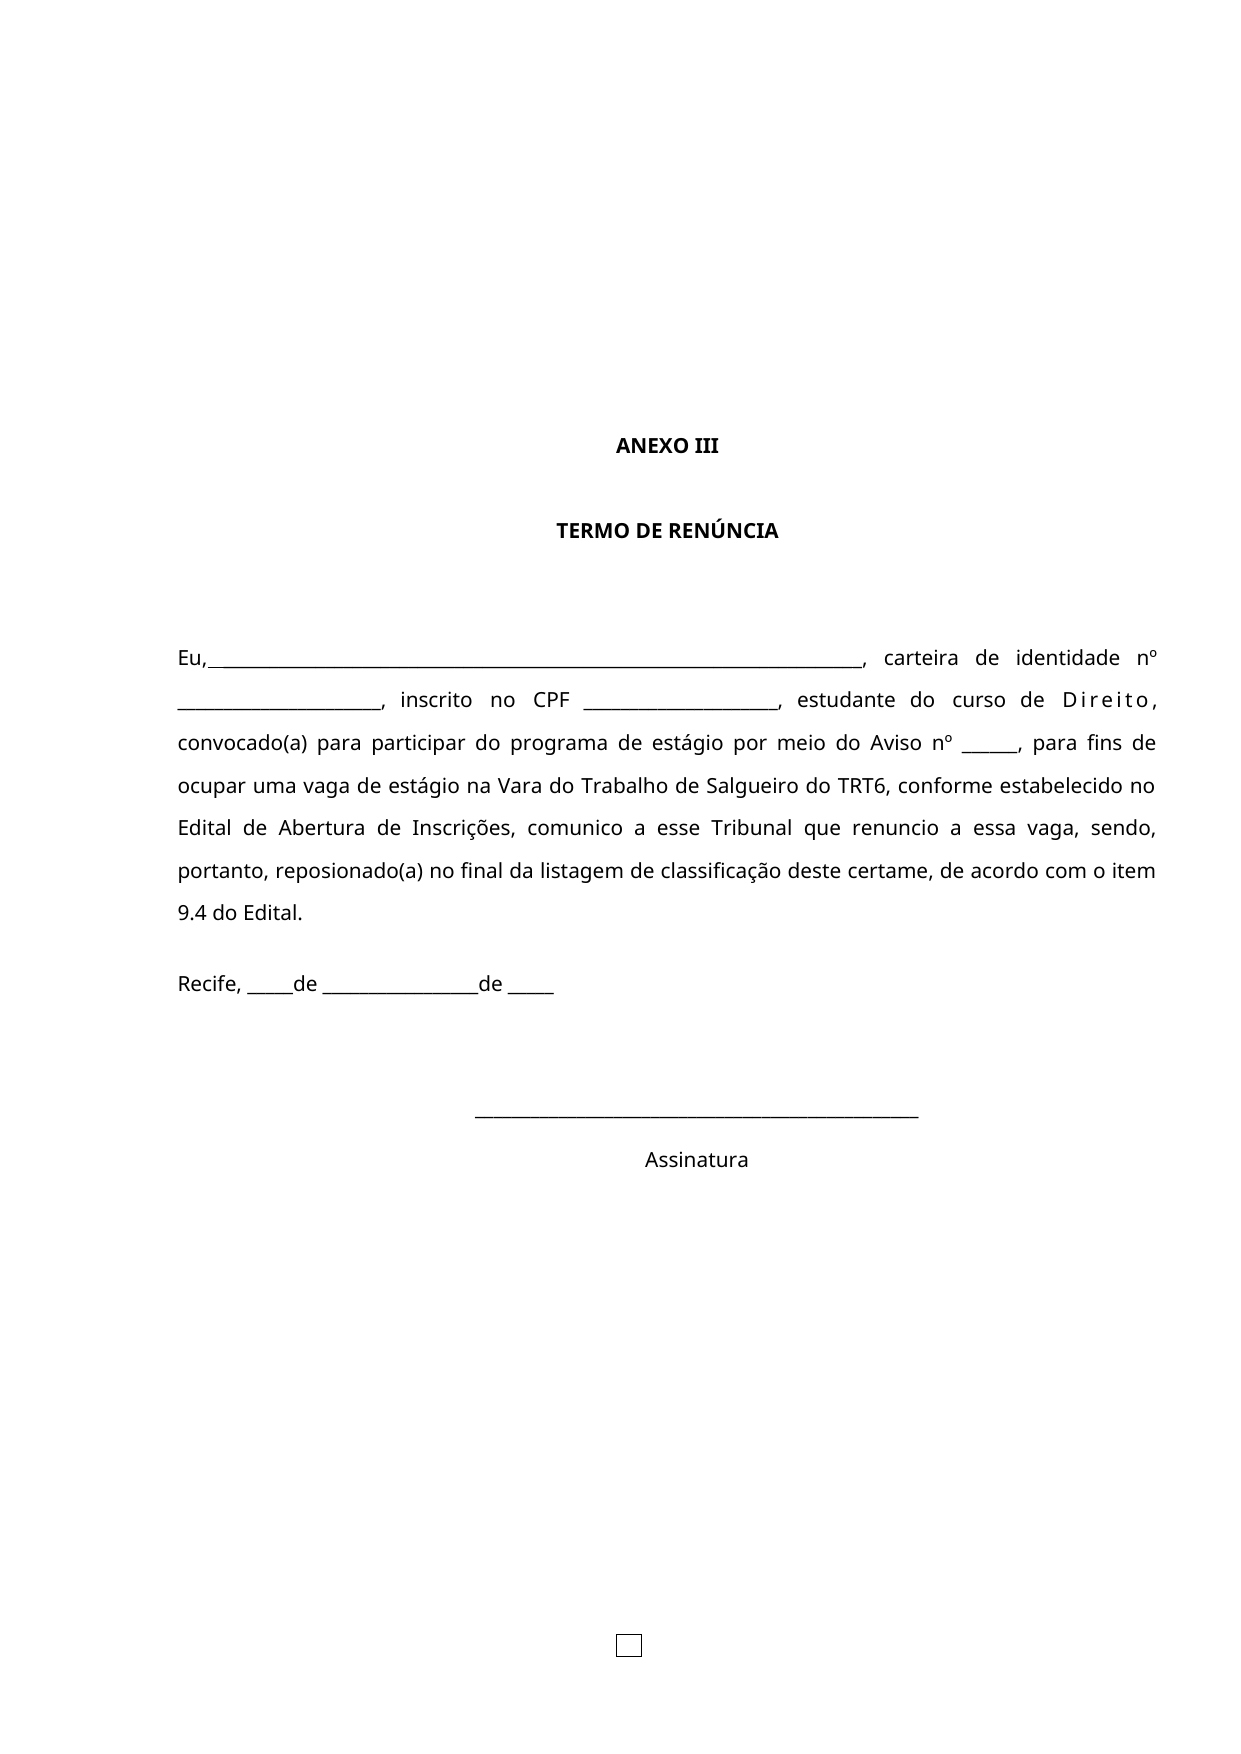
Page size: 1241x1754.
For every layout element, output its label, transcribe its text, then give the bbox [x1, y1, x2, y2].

text Recife, _____de _________________de _____ [177, 969, 1157, 998]
subtitle ANEXO III [177, 431, 1157, 460]
text TERMO DE RENÚNCIA [177, 517, 1157, 545]
text Eu, _____________________________________________________________________, carteira de identidade nº ______________________, inscrito no CPF _____________________, estudante do curso de Direito, convocado(a) para participar do programa de estágio por meio do Aviso nº ______, para fins de ocupar uma vaga de estágio na Vara do Trabalho de Salgueiro do TRT6, conforme estabelecido no Edital de Abertura de Inscrições, comunico a esse Tribunal que renuncio a essa vaga, sendo, portanto, reposionado(a) no final da listagem de classificação deste certame, de acordo com o item 9.4 do Edital. [177, 643, 1157, 927]
text Assinatura [233, 1145, 1161, 1173]
text ________________________________________________ [233, 1093, 1161, 1122]
